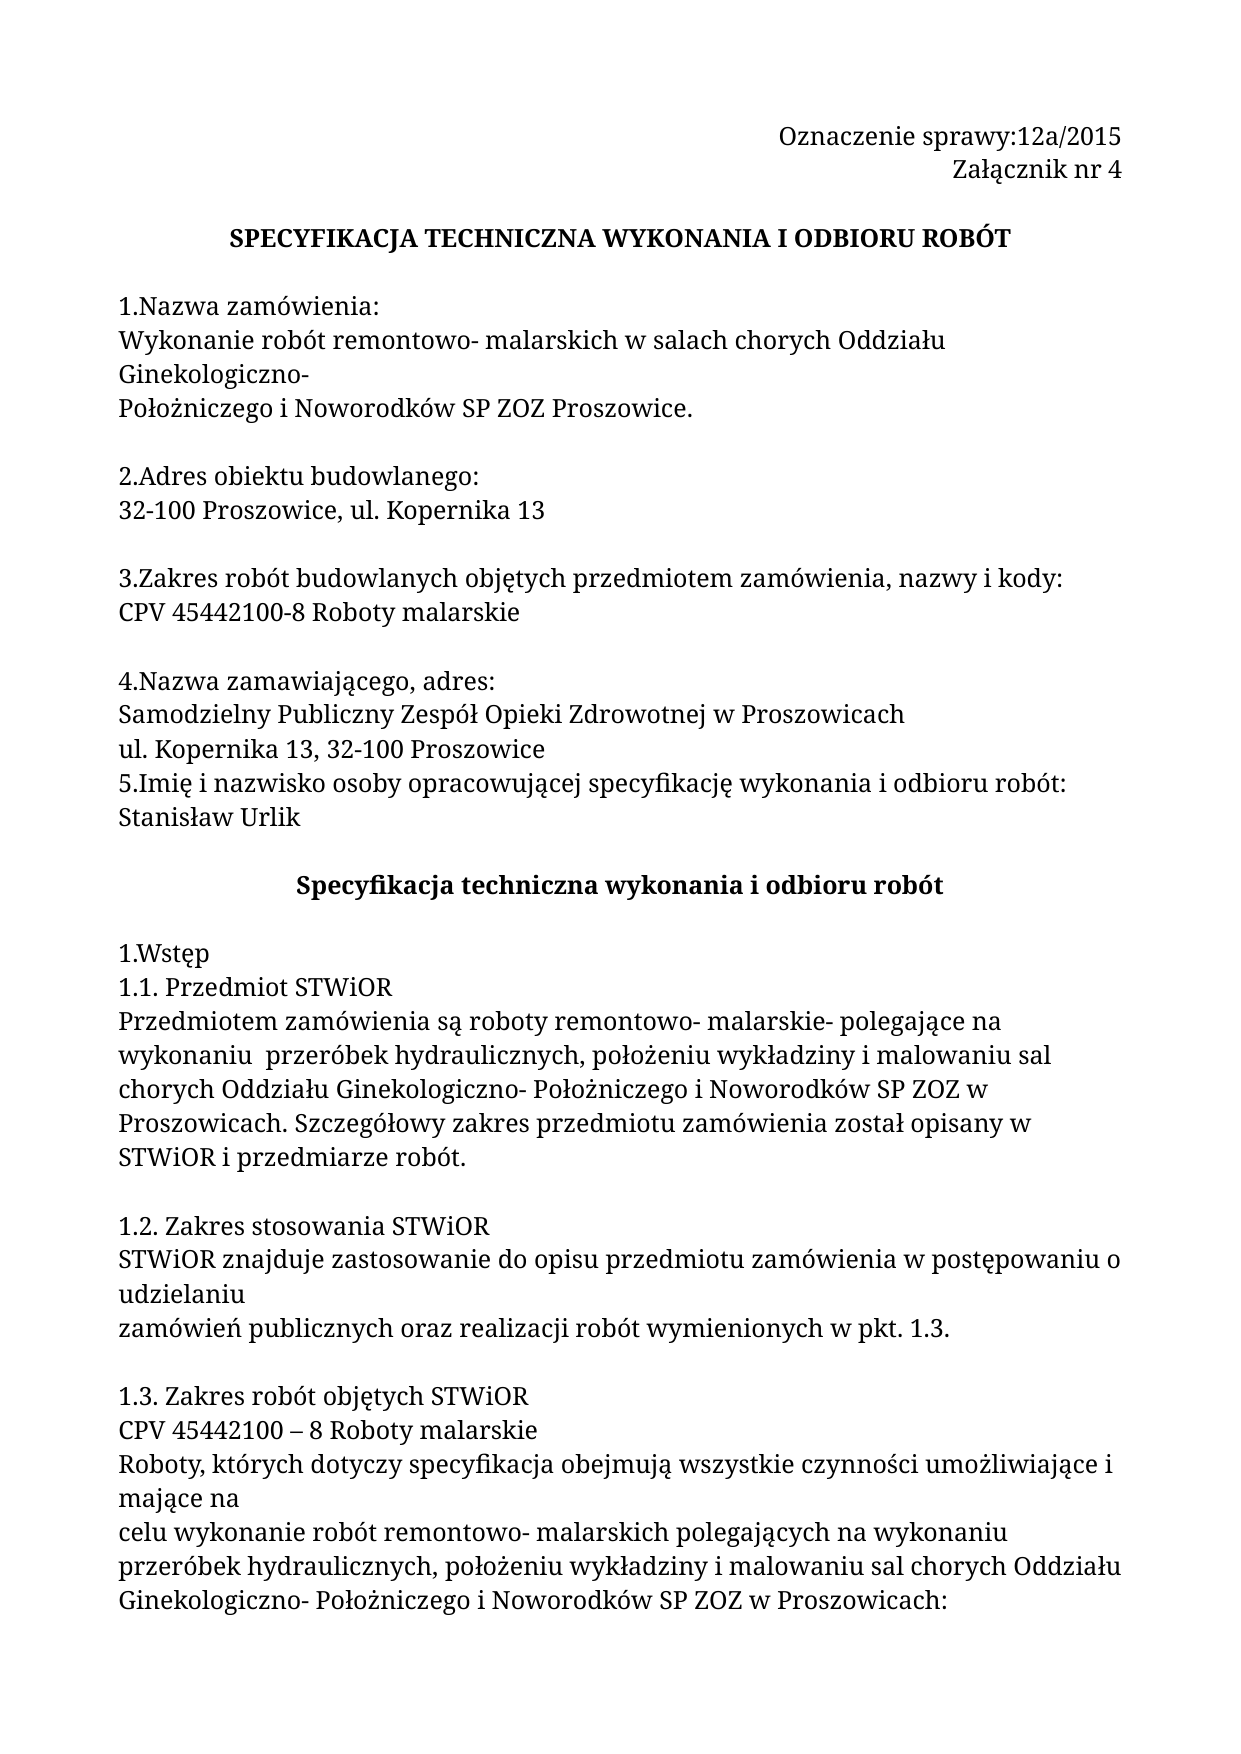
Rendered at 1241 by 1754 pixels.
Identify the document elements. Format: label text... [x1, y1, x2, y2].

text zamówień publicznych oraz realizacji robót wymienionych w pkt. 1.3. [118, 1310, 1122, 1344]
text 1.2. Zakres stosowania STWiOR [118, 1208, 1122, 1242]
text celu wykonanie robót remontowo- malarskich polegających na wykonaniu przeróbek hydraulicznych, położeniu wykładziny i malowaniu sal chorych Oddziału Ginekologiczno- Położniczego i Noworodków SP ZOZ w Proszowicach: [118, 1515, 1122, 1617]
text CPV 45442100-8 Roboty malarskie [118, 595, 1122, 629]
text Samodzielny Publiczny Zespół Opieki Zdrowotnej w Proszowicach [118, 697, 1122, 731]
text 1.Nazwa zamówienia: [118, 288, 1122, 322]
text SPECYFIKACJA TECHNICZNA WYKONANIA I ODBIORU ROBÓT [118, 220, 1122, 254]
text ul. Kopernika 13, 32-100 Proszowice [118, 731, 1122, 765]
text 4.Nazwa zamawiającego, adres: [118, 663, 1122, 697]
text 1.Wstęp [118, 936, 1122, 970]
text 1.3. Zakres robót objętych STWiOR [118, 1378, 1122, 1412]
text Wykonanie robót remontowo- malarskich w salach chorych Oddziału Ginekologiczno- Położniczego i Noworodków SP ZOZ Proszowice. [118, 322, 1122, 425]
text Przedmiotem zamówienia są roboty remontowo- malarskie- polegające na wykonaniu przeróbek hydraulicznych, położeniu wykładziny i malowaniu sal chorych Oddziału Ginekologiczno- Położniczego i Noworodków SP ZOZ w Proszowicach. Szczegółowy zakres przedmiotu zamówienia został opisany w STWiOR i przedmiarze robót. [118, 1004, 1122, 1174]
text 1.1. Przedmiot STWiOR [118, 970, 1122, 1004]
text Oznaczenie sprawy:12a/2015 Załącznik nr 4 [118, 118, 1122, 186]
text 5.Imię i nazwisko osoby opracowującej specyfikację wykonania i odbioru robót: [118, 765, 1122, 799]
text CPV 45442100 – 8 Roboty malarskie [118, 1412, 1122, 1447]
text 32-100 Proszowice, ul. Kopernika 13 [118, 493, 1122, 527]
text 3.Zakres robót budowlanych objętych przedmiotem zamówienia, nazwy i kody: [118, 561, 1122, 595]
text STWiOR znajduje zastosowanie do opisu przedmiotu zamówienia w postępowaniu o udzielaniu [118, 1242, 1122, 1310]
text Specyfikacja techniczna wykonania i odbioru robót [118, 867, 1122, 902]
text Roboty, których dotyczy specyfikacja obejmują wszystkie czynności umożliwiające i mające na [118, 1447, 1122, 1515]
text Stanisław Urlik [118, 799, 1122, 833]
text 2.Adres obiektu budowlanego: [118, 459, 1122, 493]
